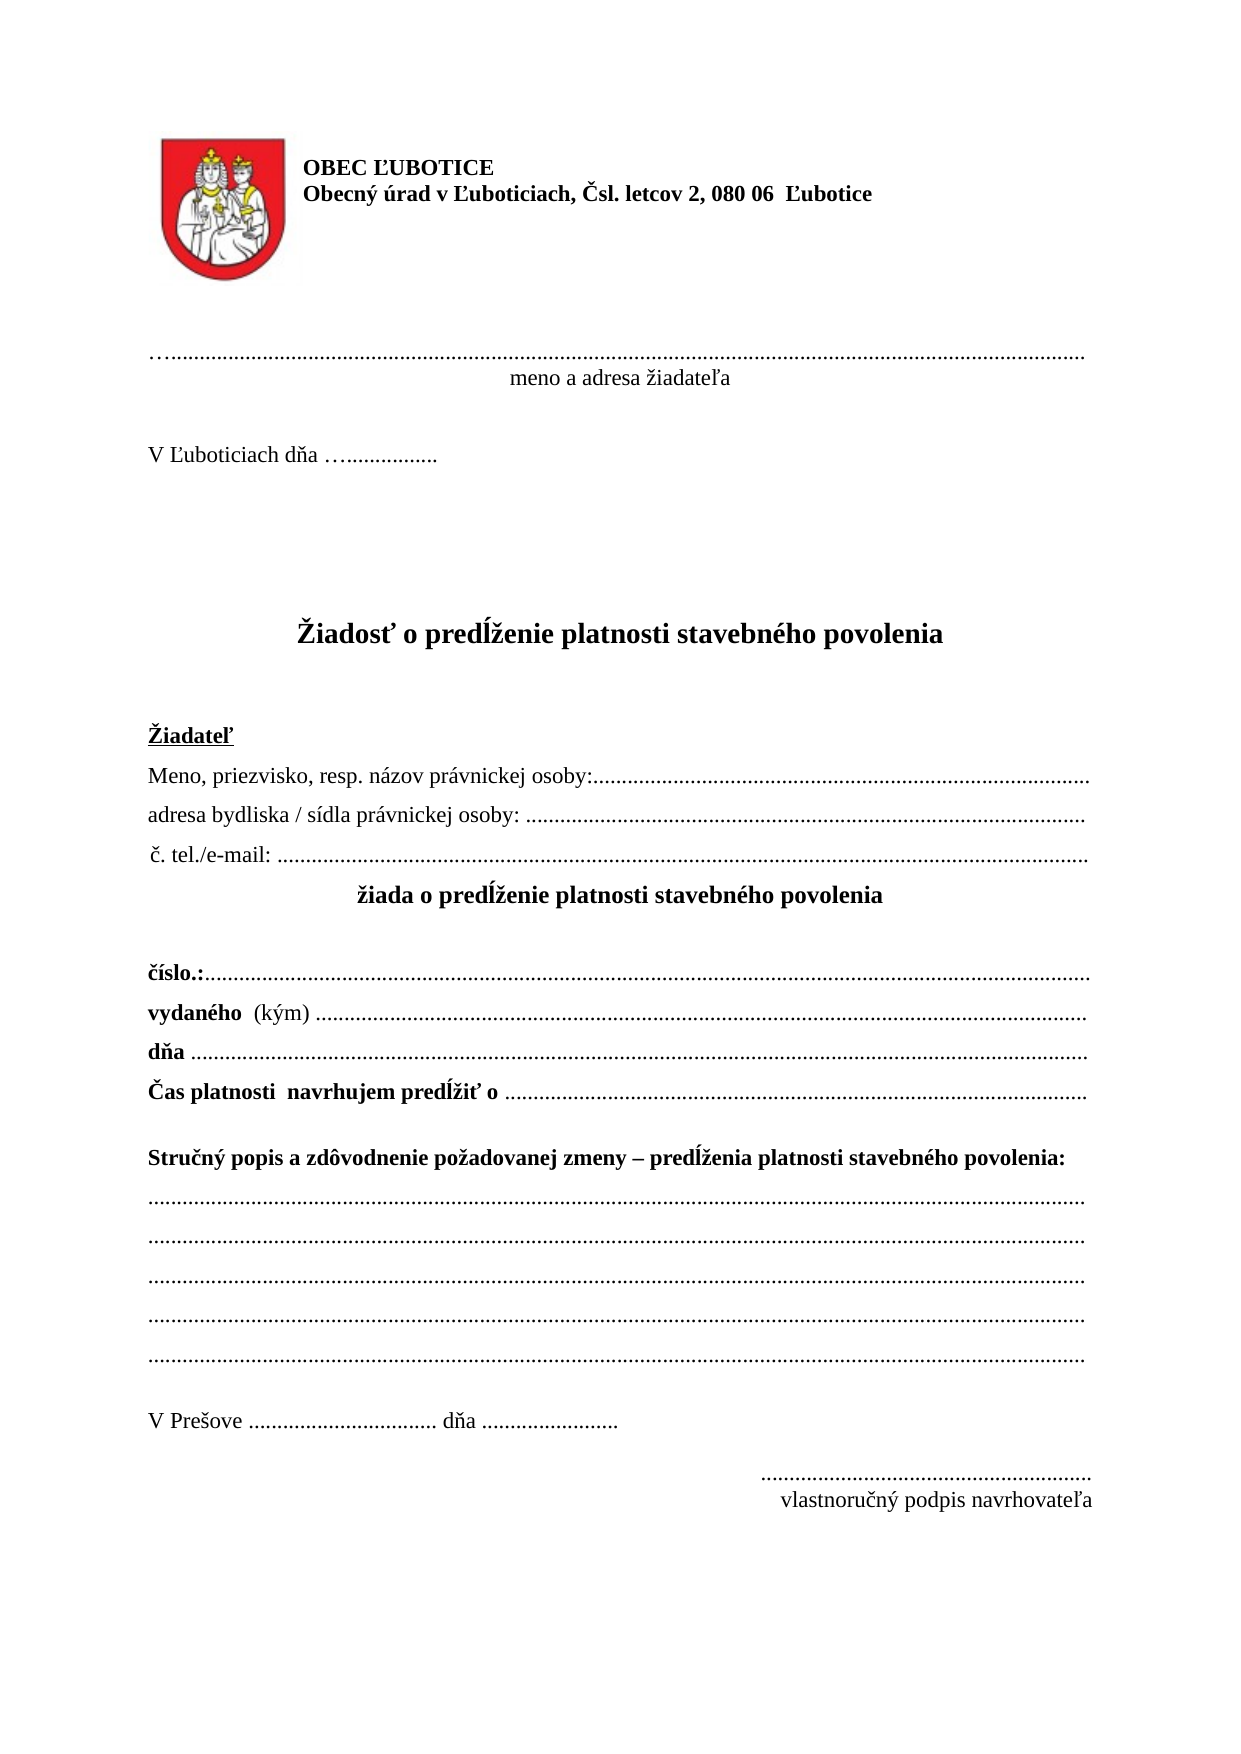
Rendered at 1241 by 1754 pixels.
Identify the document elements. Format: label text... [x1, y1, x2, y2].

text dňa ............................................................................................................................................................. [148, 1038, 1092, 1064]
text meno a adresa žiadateľa [148, 364, 1092, 391]
text číslo.:........................................................................................................................................................... [148, 959, 1092, 986]
text …................................................................................................................................................................ [148, 338, 1092, 364]
text Žiadosť o predĺženie platnosti stavebného povolenia [148, 616, 1092, 650]
text vydaného (kým) ....................................................................................................................................... [148, 999, 1092, 1025]
text adresa bydliska / sídla právnickej osoby: .................................................................................................. [148, 801, 1092, 827]
text Žiadateľ [148, 722, 1092, 748]
text Meno, priezvisko, resp. názov právnickej osoby:....................................................................................... [148, 762, 1092, 788]
text žiada o predĺženie platnosti stavebného povolenia [148, 880, 1092, 909]
text V Ľuboticiach dňa …................ [148, 441, 1092, 467]
text .......................................................... [148, 1459, 1092, 1486]
text V Prešove ................................. dňa ........................ [148, 1407, 1092, 1433]
text vlastnoručný podpis navrhovateľa [148, 1486, 1092, 1512]
text Čas platnosti navrhujem predĺžiť o ...................................................................................................... [148, 1078, 1092, 1104]
text .................................................................................................................................................................... [148, 1341, 1092, 1367]
text OBEC ĽUBOTICE Obecný úrad v Ľuboticiach, Čsl. letcov 2, 080 06 Ľubotice [148, 127, 1092, 206]
text Stručný popis a zdôvodnenie požadovanej zmeny – predĺženia platnosti stavebného povolenia: ................................................................................................................................................................................................................................................................................................................................................................................................................................................................................................................................................................................................................................................................................ [148, 1143, 1087, 1328]
text č. tel./e-mail: .............................................................................................................................................. [148, 841, 1092, 867]
